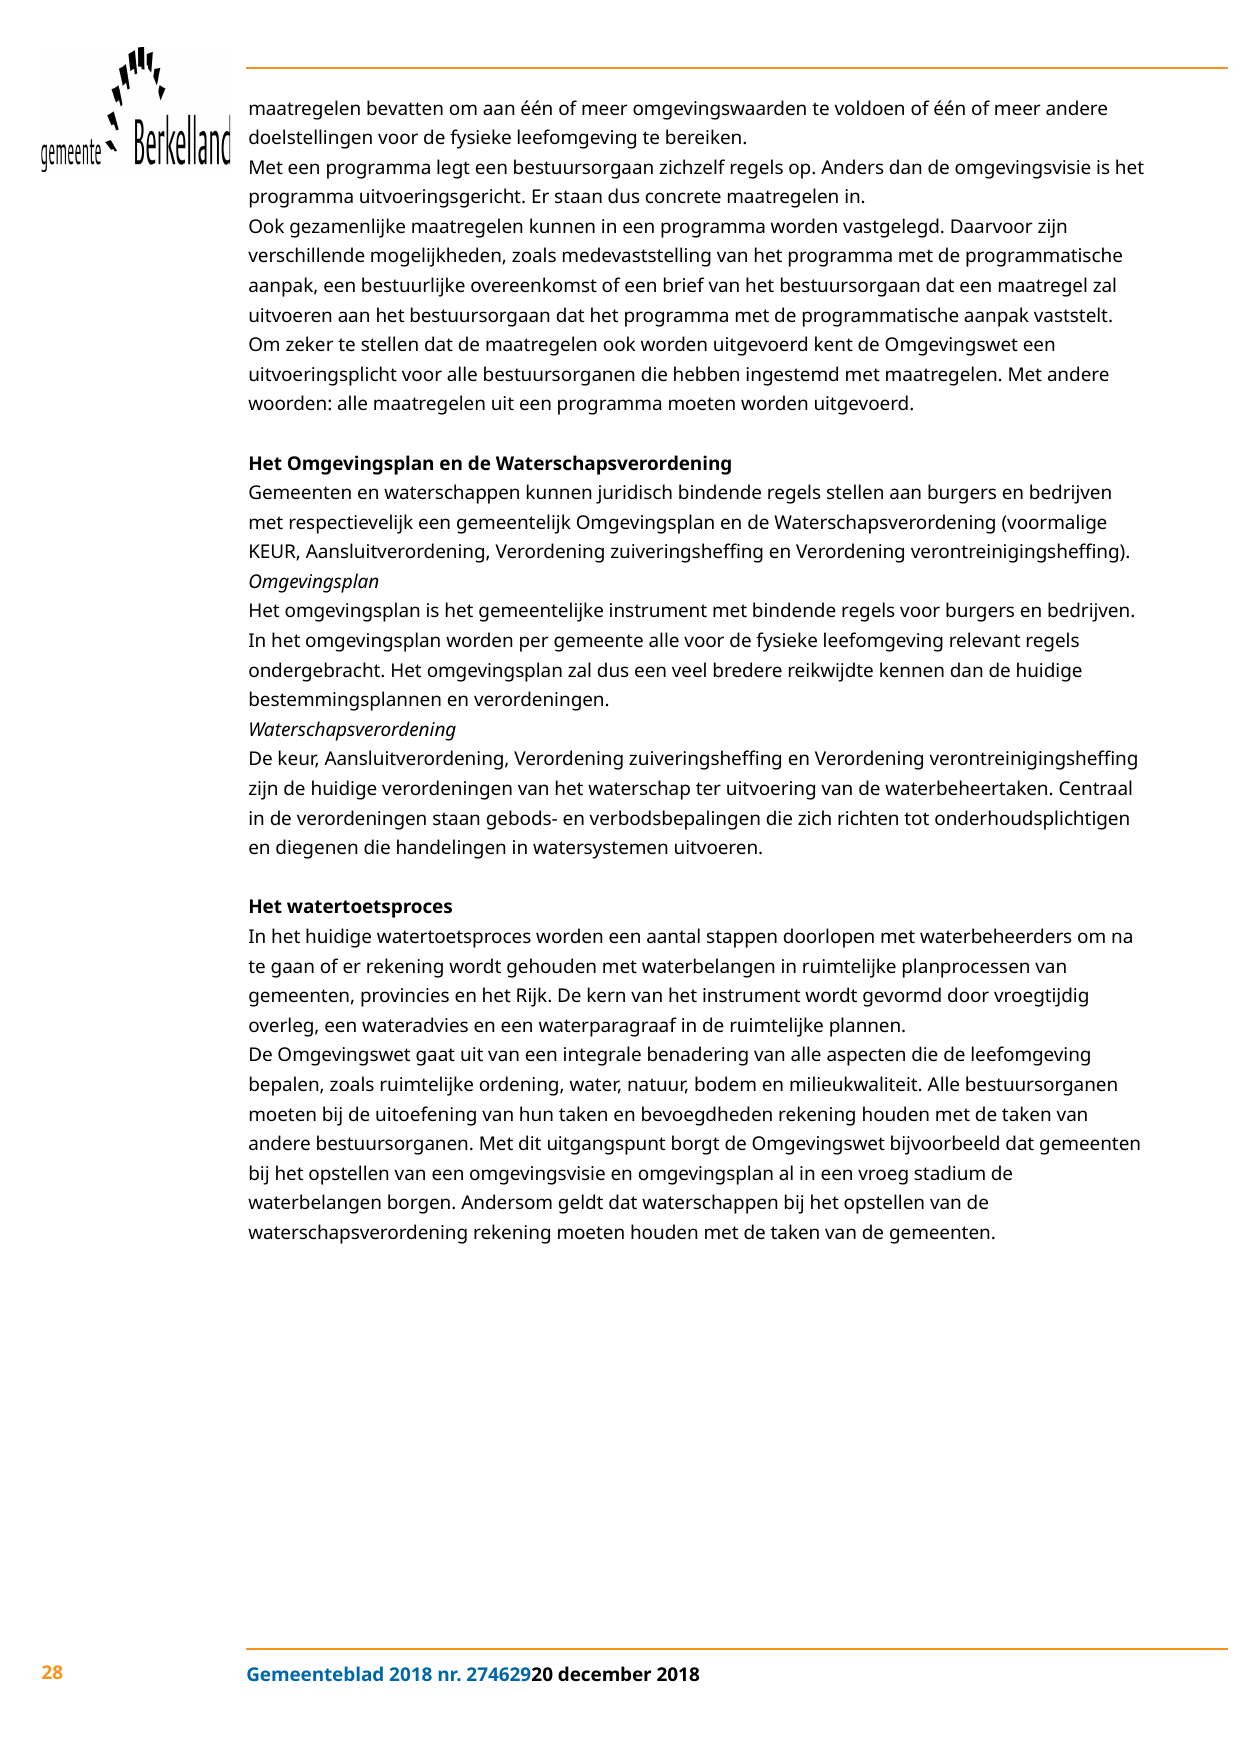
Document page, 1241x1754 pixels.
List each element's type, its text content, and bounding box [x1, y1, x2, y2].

picture [41, 47, 231, 172]
text De keur, Aansluitverordening, Verordening zuiveringsheffing en Verordening verontreinigingsheffing zijn de huidige verordeningen van het waterschap ter uitvoering van de waterbeheertaken. Centraal in de verordeningen staan gebods- en verbodsbepalingen die zich richten tot onderhoudsplichtigen en diegenen die handelingen in watersystemen uitvoeren. [248, 746, 1152, 860]
text Gemeenten en waterschappen kunnen juridisch bindende regels stellen aan burgers en bedrijven met respectievelijk een gemeentelijk Omgevingsplan en de Waterschapsverordening (voormalige KEUR, Aansluitverordening, Verordening zuiveringsheffing en Verordening verontreinigingsheffing). [248, 479, 1152, 564]
text Waterschapsverordening [248, 716, 1152, 742]
text Ook gezamenlijke maatregelen kunnen in een programma worden vastgelegd. Daarvoor zijn verschillende mogelijkheden, zoals medevaststelling van het programma met de programmatische aanpak, een bestuurlijke overeenkomst of een brief van het bestuursorgaan dat een maatregel zal uitvoeren aan het bestuursorgaan dat het programma met de programmatische aanpak vaststelt. [248, 213, 1152, 328]
text Het omgevingsplan is het gemeentelijke instrument met bindende regels voor burgers en bedrijven. In het omgevingsplan worden per gemeente alle voor de fysieke leefomgeving relevant regels ondergebracht. Het omgevingsplan zal dus een veel bredere reikwijdte kennen dan de huidige bestemmingsplannen en verordeningen. [248, 598, 1152, 712]
text Omgevingsplan [248, 568, 1152, 594]
text Het Omgevingsplan en de Waterschapsverordening [248, 450, 1152, 476]
table_header Het watertoetsproces In het huidige watertoetsproces worden een aantal stappen doorlopen met waterbeheerders om na te gaan of er rekening wordt gehouden met waterbelangen in ruimtelijke planprocessen van gemeenten, provincies en het Rijk. De kern van het instrument wordt gevormd door vroegtijdig overleg, een wateradvies en een waterparagraaf in de ruimtelijke plannen. De Omgevingswet gaat uit van een integrale benadering van alle aspecten die de leefomgeving bepalen, zoals ruimtelijke ordening, water, natuur, bodem en milieukwaliteit. Alle bestuursorganen moeten bij de uitoefening van hun taken en bevoegdheden rekening houden met de taken van andere bestuursorganen. Met dit uitgangspunt borgt de Omgevingswet bijvoorbeeld dat gemeenten bij het opstellen van een omgevingsvisie en omgevingsplan al in een vroeg stadium de waterbelangen borgen. Andersom geldt dat waterschappen bij het opstellen van de waterschapsverordening rekening moeten houden met de taken van de gemeenten. [248, 894, 1152, 1245]
text maatregelen bevatten om aan één of meer omgevingswaarden te voldoen of één of meer andere doelstellingen voor de fysieke leefomgeving te bereiken. [248, 95, 1152, 150]
text Met een programma legt een bestuursorgaan zichzelf regels op. Anders dan de omgevingsvisie is het programma uitvoeringsgericht. Er staan dus concrete maatregelen in. [248, 154, 1152, 209]
text Om zeker te stellen dat de maatregelen ook worden uitgevoerd kent de Omgevingswet een uitvoeringsplicht voor alle bestuursorganen die hebben ingestemd met maatregelen. Met andere woorden: alle maatregelen uit een programma moeten worden uitgevoerd. [248, 331, 1152, 416]
